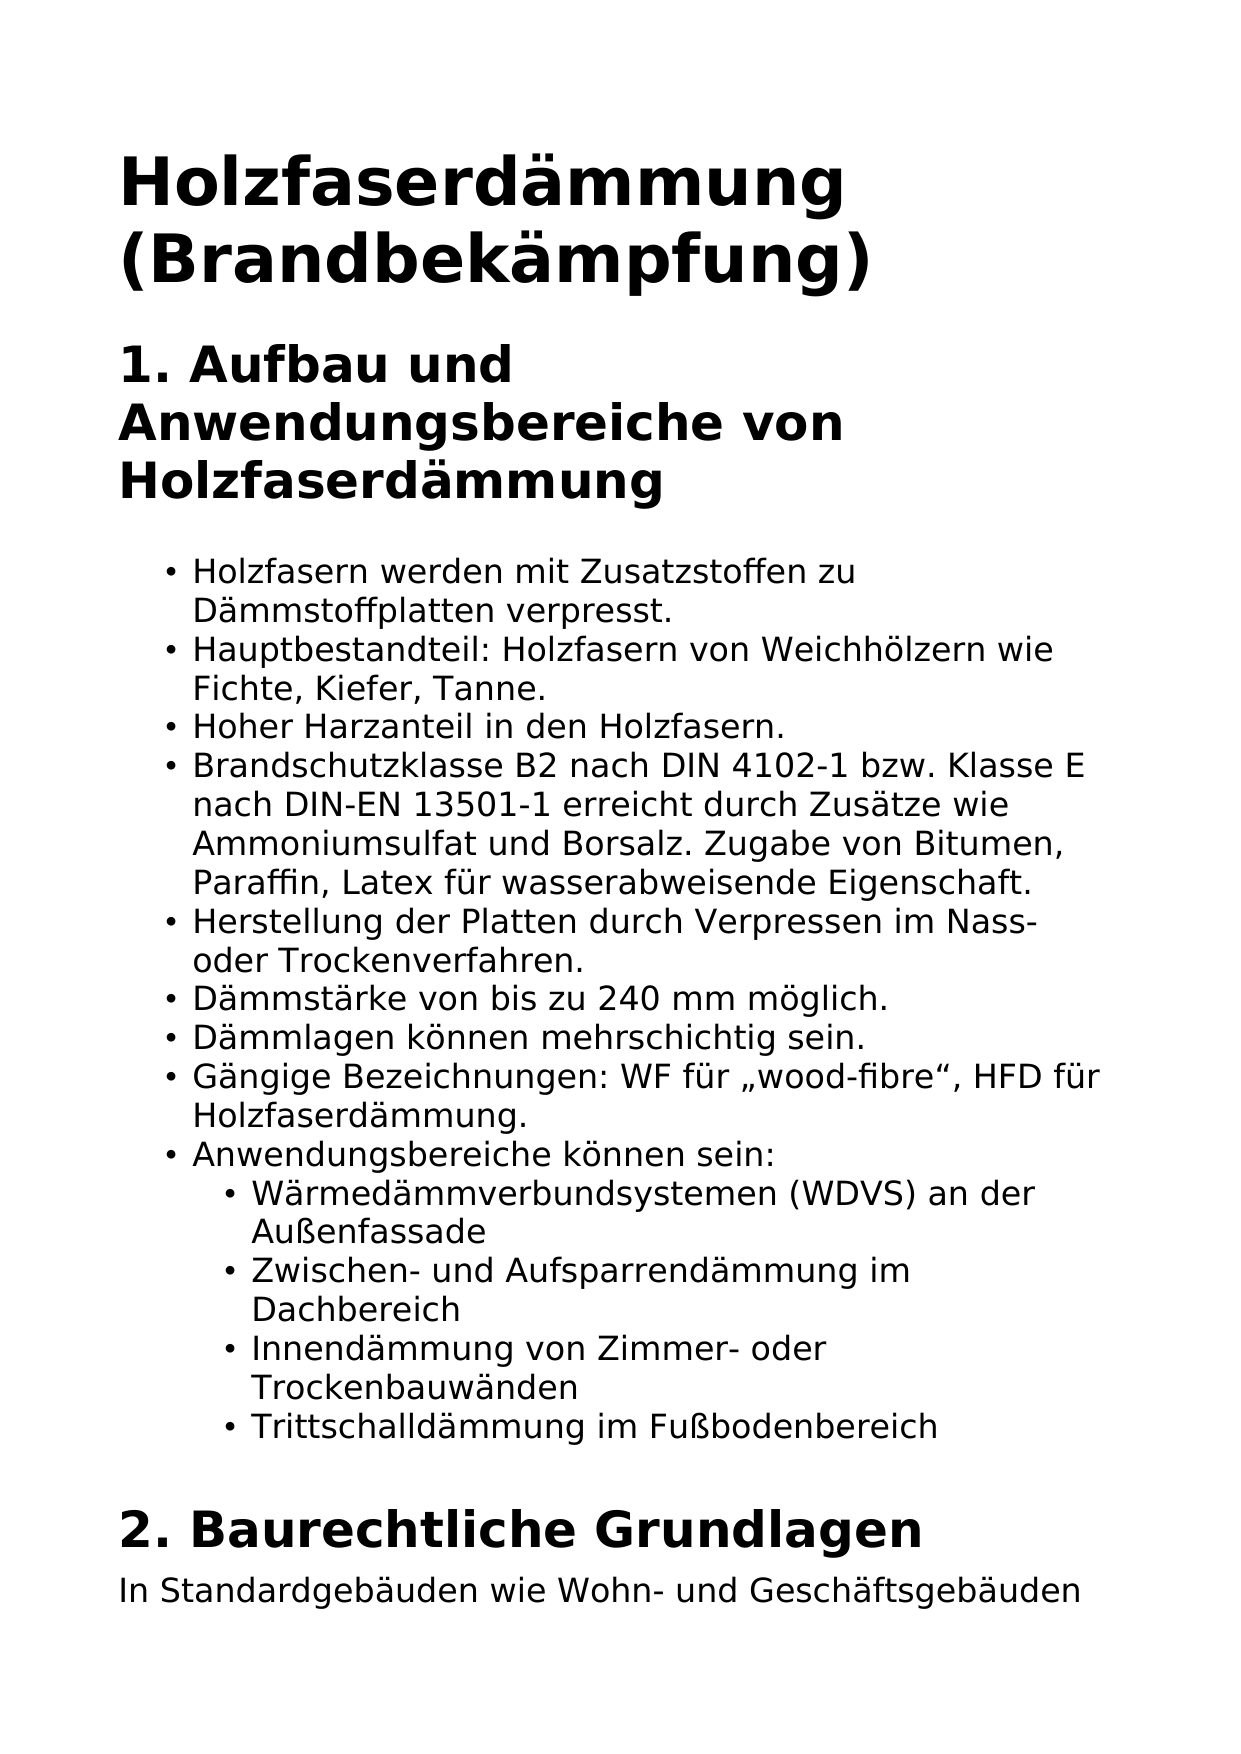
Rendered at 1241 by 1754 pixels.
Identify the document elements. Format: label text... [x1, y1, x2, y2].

list Hauptbestandteil: Holzfasern von Weichhölzern wie Fichte, Kiefer, Tanne. [177, 630, 1122, 708]
list Brandschutzklasse B2 nach DIN 4102-1 bzw. Klasse E nach DIN-EN 13501-1 erreicht durch Zusätze wie Ammoniumsulfat und Borsalz. Zugabe von Bitumen, Paraffin, Latex für wasserabweisende Eigenschaft. [177, 747, 1122, 902]
subtitle Holzfaserdämmung (Brandbekämpfung) [118, 143, 1122, 298]
list Hoher Harzanteil in den Holzfasern. [177, 708, 1122, 747]
list Dämmlagen können mehrschichtig sein. [177, 1019, 1122, 1058]
list Gängige Bezeichnungen: WF für „wood-fibre“, HFD für Holzfaserdämmung. [177, 1058, 1122, 1135]
list Innendämmung von Zimmer- oder Trockenbauwänden [236, 1329, 1122, 1407]
list Trittschalldämmung im Fußbodenbereich [236, 1407, 1122, 1446]
list Herstellung der Platten durch Verpressen im Nass- oder Trockenverfahren. [177, 902, 1122, 980]
list Dämmstärke von bis zu 240 mm möglich. [177, 980, 1122, 1019]
subtitle 1. Aufbau und Anwendungsbereiche von Holzfaserdämmung [118, 336, 1122, 511]
text In Standardgebäuden wie Wohn- und Geschäftsgebäuden [118, 1571, 1122, 1610]
subtitle 2. Baurechtliche Grundlagen [118, 1501, 1122, 1559]
list Wärmedämmverbundsystemen (WDVS) an der Außenfassade [236, 1174, 1122, 1252]
list Zwischen- und Aufsparrendämmung im Dachbereich [236, 1252, 1122, 1329]
list Anwendungsbereiche können sein: [177, 1135, 1122, 1174]
list Holzfasern werden mit Zusatzstoffen zu Dämmstoffplatten verpresst. [177, 552, 1122, 630]
